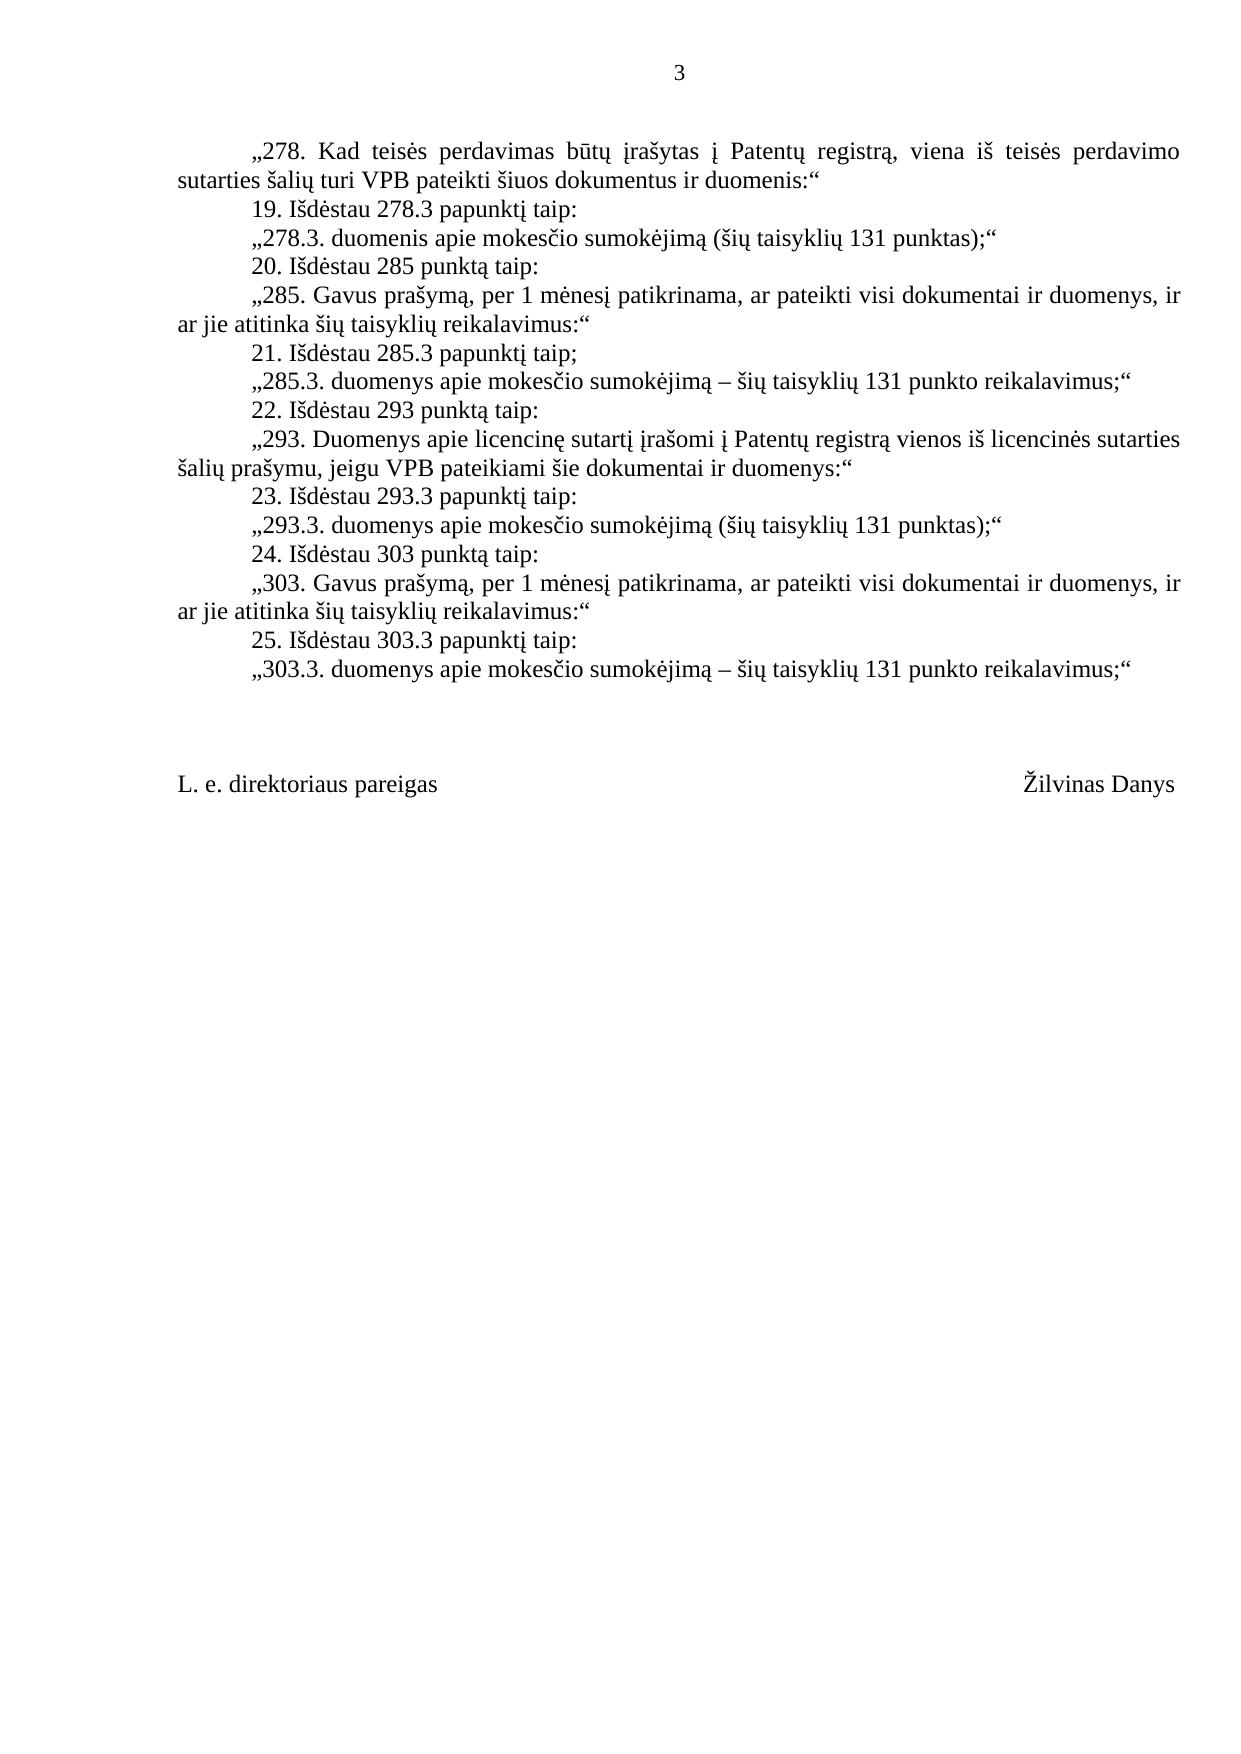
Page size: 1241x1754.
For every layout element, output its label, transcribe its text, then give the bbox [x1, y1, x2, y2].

text „285.3. duomenys apie mokesčio sumokėjimą – šių taisyklių 131 punkto reikalavimus;“ [177, 366, 1181, 395]
text 20. Išdėstau 285 punktą taip: [177, 251, 1181, 280]
text 24. Išdėstau 303 punktą taip: [177, 539, 1181, 568]
text „278. Kad teisės perdavimas būtų įrašytas į Patentų registrą, viena iš teisės perdavimo sutarties šalių turi VPB pateikti šiuos dokumentus ir duomenis:“ [177, 136, 1181, 194]
text 22. Išdėstau 293 punktą taip: [177, 395, 1181, 424]
text „303.3. duomenys apie mokesčio sumokėjimą – šių taisyklių 131 punkto reikalavimus;“ [177, 654, 1181, 683]
text 21. Išdėstau 285.3 papunktį taip; [177, 338, 1181, 366]
text L. e. direktoriaus pareigas Žilvinas Danys [177, 769, 1181, 798]
text 19. Išdėstau 278.3 papunktį taip: [177, 194, 1181, 223]
text „ 293.3. duomenys apie mokesčio sumokėjimą (šių taisyklių 131 punktas);“ [177, 510, 1181, 539]
text 23. Išdėstau 293.3 papunktį taip: [177, 481, 1181, 510]
text „285. Gavus prašymą, per 1 mėnesį patikrinama, ar pateikti visi dokumentai ir duomenys, ir ar jie atitinka šių taisyklių reikalavimus:“ [177, 280, 1181, 338]
text „293. Duomenys apie licencinę sutartį įrašomi į Patentų registrą vienos iš licencinės sutarties šalių prašymu, jeigu VPB pateikiami šie dokumentai ir duomenys:“ [177, 424, 1181, 481]
text „278.3. duomenis apie mokesčio sumokėjimą (šių taisyklių 131 punktas);“ [177, 223, 1181, 251]
text „303. Gavus prašymą, per 1 mėnesį patikrinama, ar pateikti visi dokumentai ir duomenys, ir ar jie atitinka šių taisyklių reikalavimus:“ [177, 568, 1181, 625]
text 25. Išdėstau 303.3 papunktį taip: [177, 625, 1181, 654]
